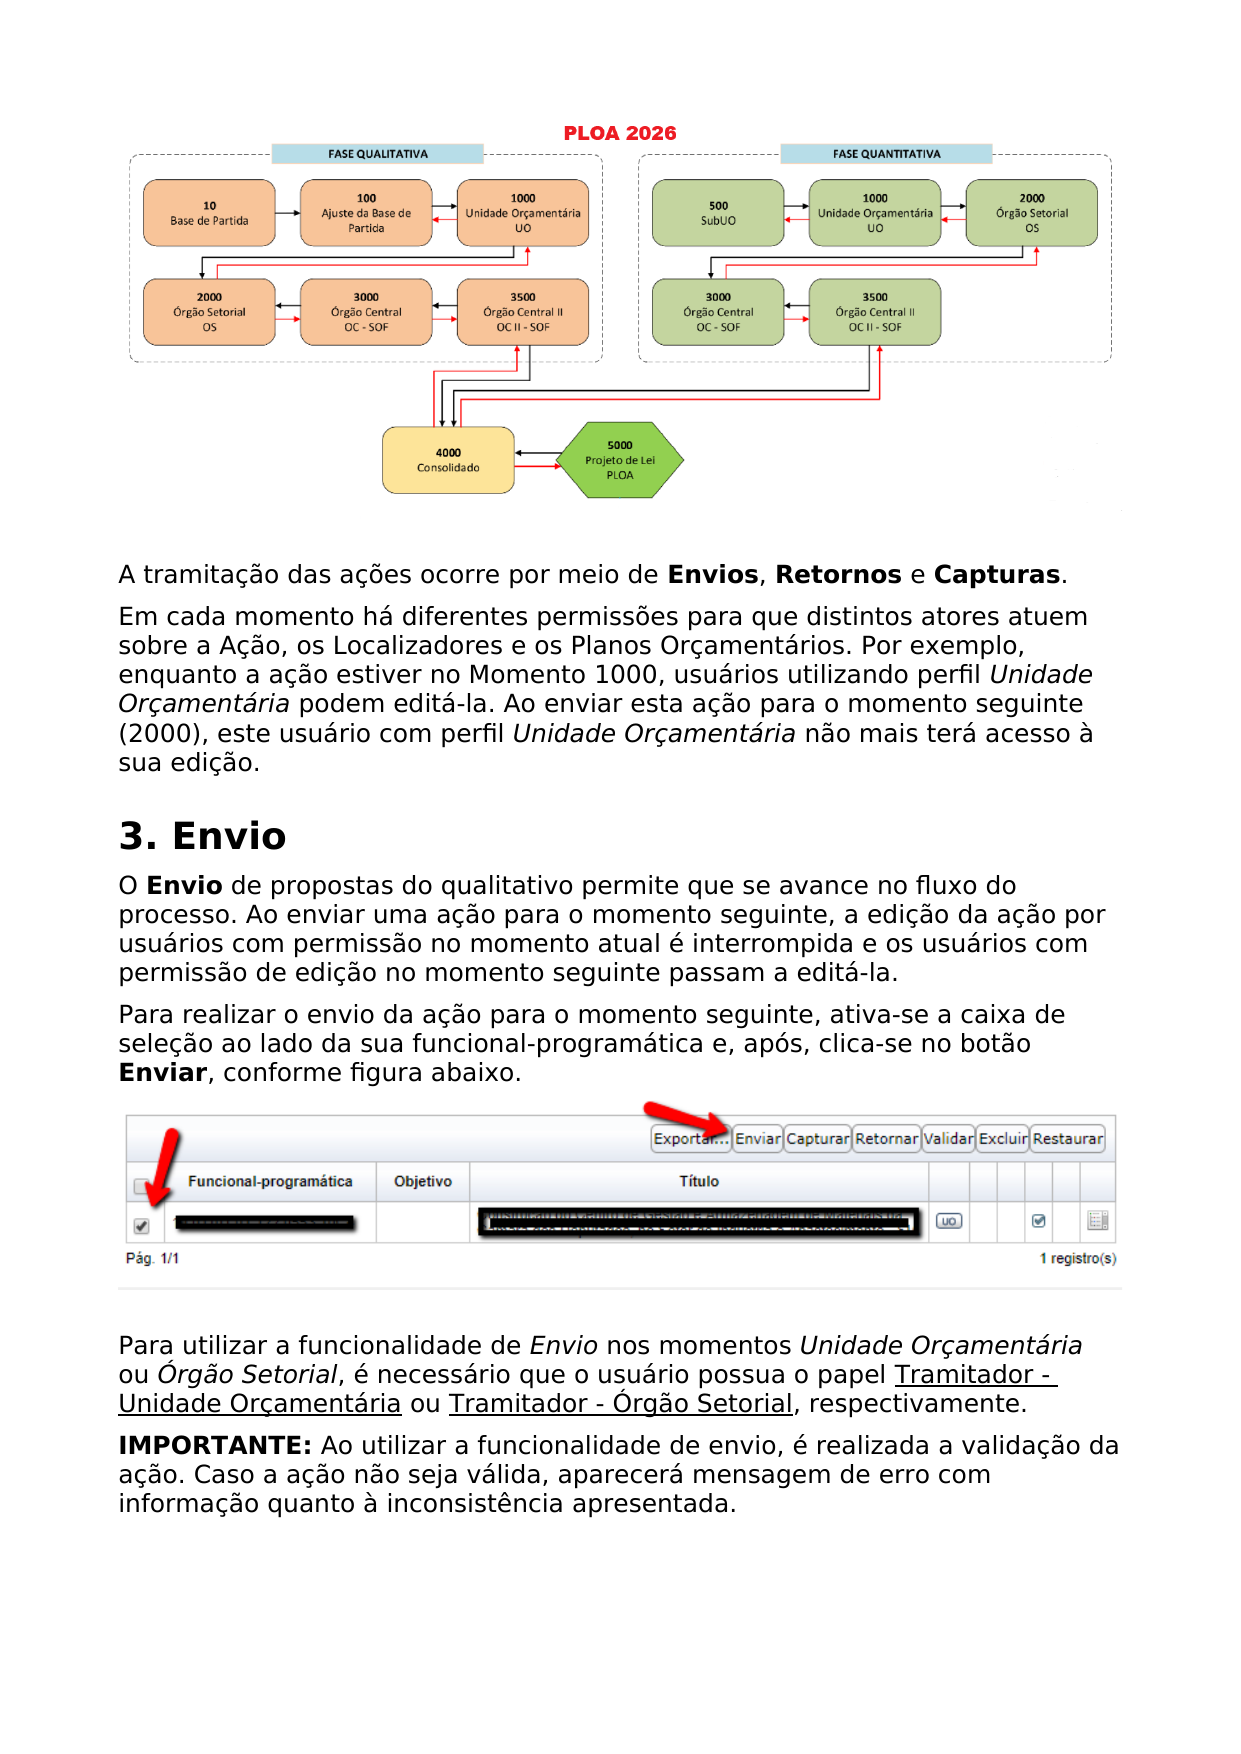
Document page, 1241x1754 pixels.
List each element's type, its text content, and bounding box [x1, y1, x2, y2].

subtitle 3. Envio [118, 815, 1122, 858]
text Para utilizar a funcionalidade de Envio nos momentos Unidade Orçamentária ou Órgão Setorial, é necessário que o usuário possua o papel Tramitador - Unidade Orçamentária ou Tramitador - Órgão Setorial, respectivamente. [118, 1331, 1122, 1418]
text A tramitação das ações ocorre por meio de Envios, Retornos e Capturas. [118, 561, 1122, 590]
picture [118, 1100, 1123, 1290]
picture [118, 118, 1123, 519]
text Para realizar o envio da ação para o momento seguinte, ativa-se a caixa de seleção ao lado da sua funcional-programática e, após, clica-se no botão Enviar, conforme figura abaixo. [118, 1000, 1122, 1087]
text Em cada momento há diferentes permissões para que distintos atores atuem sobre a Ação, os Localizadores e os Planos Orçamentários. Por exemplo, enquanto a ação estiver no Momento 1000, usuários utilizando perfil Unidade Orçamentária podem editá-la. Ao enviar esta ação para o momento seguinte (2000), este usuário com perfil Unidade Orçamentária não mais terá acesso à sua edição. [118, 602, 1122, 777]
text IMPORTANTE: Ao utilizar a funcionalidade de envio, é realizada a validação da ação. Caso a ação não seja válida, aparecerá mensagem de erro com informação quanto à inconsistência apresentada. [118, 1431, 1122, 1518]
text O Envio de propostas do qualitativo permite que se avance no fluxo do processo. Ao enviar uma ação para o momento seguinte, a edição da ação por usuários com permissão no momento atual é interrompida e os usuários com permissão de edição no momento seguinte passam a editá-la. [118, 871, 1122, 987]
